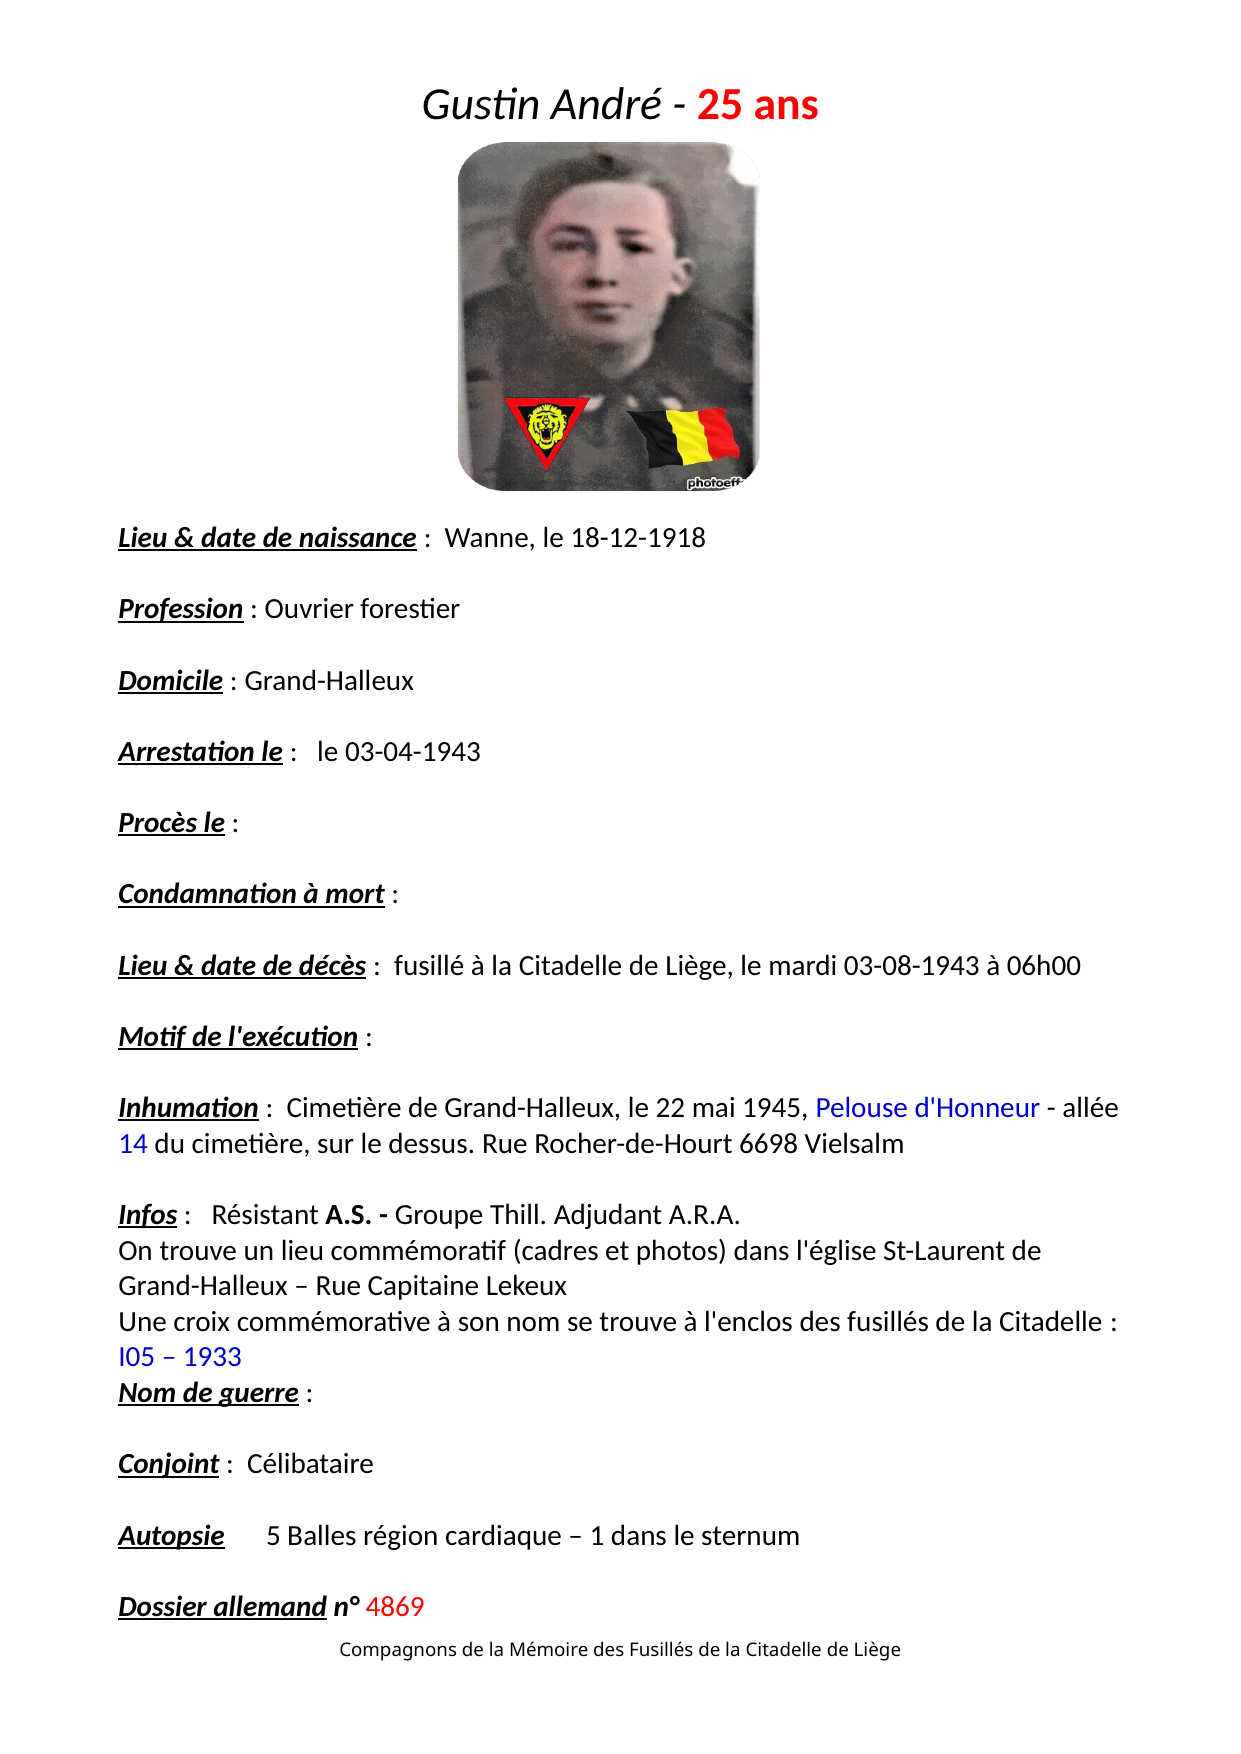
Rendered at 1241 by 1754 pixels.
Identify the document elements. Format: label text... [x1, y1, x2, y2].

text Lieu & date de décès : fusillé à la Citadelle de Liège, le mardi 03-08-1943 à 06h00 [118, 947, 1122, 982]
text Domicile : Grand-Halleux [118, 662, 1122, 697]
text Lieu & date de naissance : Wanne, le 18-12-1918 [118, 519, 1122, 555]
text Condamnation à mort : [118, 875, 1122, 911]
text Conjoint : Célibataire [118, 1445, 1122, 1481]
text Gustin André - 25 ans [118, 75, 1122, 131]
text Nom de guerre : [118, 1374, 1122, 1410]
text Inhumation : Cimetière de Grand-Halleux, le 22 mai 1945, Pelouse d'Honneur - allée 14 du cimetière, sur le dessus. Rue Rocher-de-Hourt 6698 Vielsalm [118, 1089, 1122, 1160]
text Motif de l'exécution : [118, 1018, 1122, 1053]
text Profession : Ouvrier forestier [118, 590, 1122, 626]
text Arrestation le : le 03-04-1943 [118, 733, 1122, 768]
text Procès le : [118, 804, 1122, 840]
text Autopsie 5 Balles région cardiaque – 1 dans le sternum [118, 1517, 1122, 1552]
text Dossier allemand n° 4869 [118, 1588, 1122, 1623]
text Infos : Résistant A.S. - Groupe Thill. Adjudant A.R.A. On trouve un lieu commémoratif (cadres et photos) dans l'église St-Laurent de Grand-Halleux – Rue Capitaine Lekeux Une croix commémorative à son nom se trouve à l'enclos des fusillés de la Citadelle : I05 – 1933 [118, 1196, 1122, 1374]
